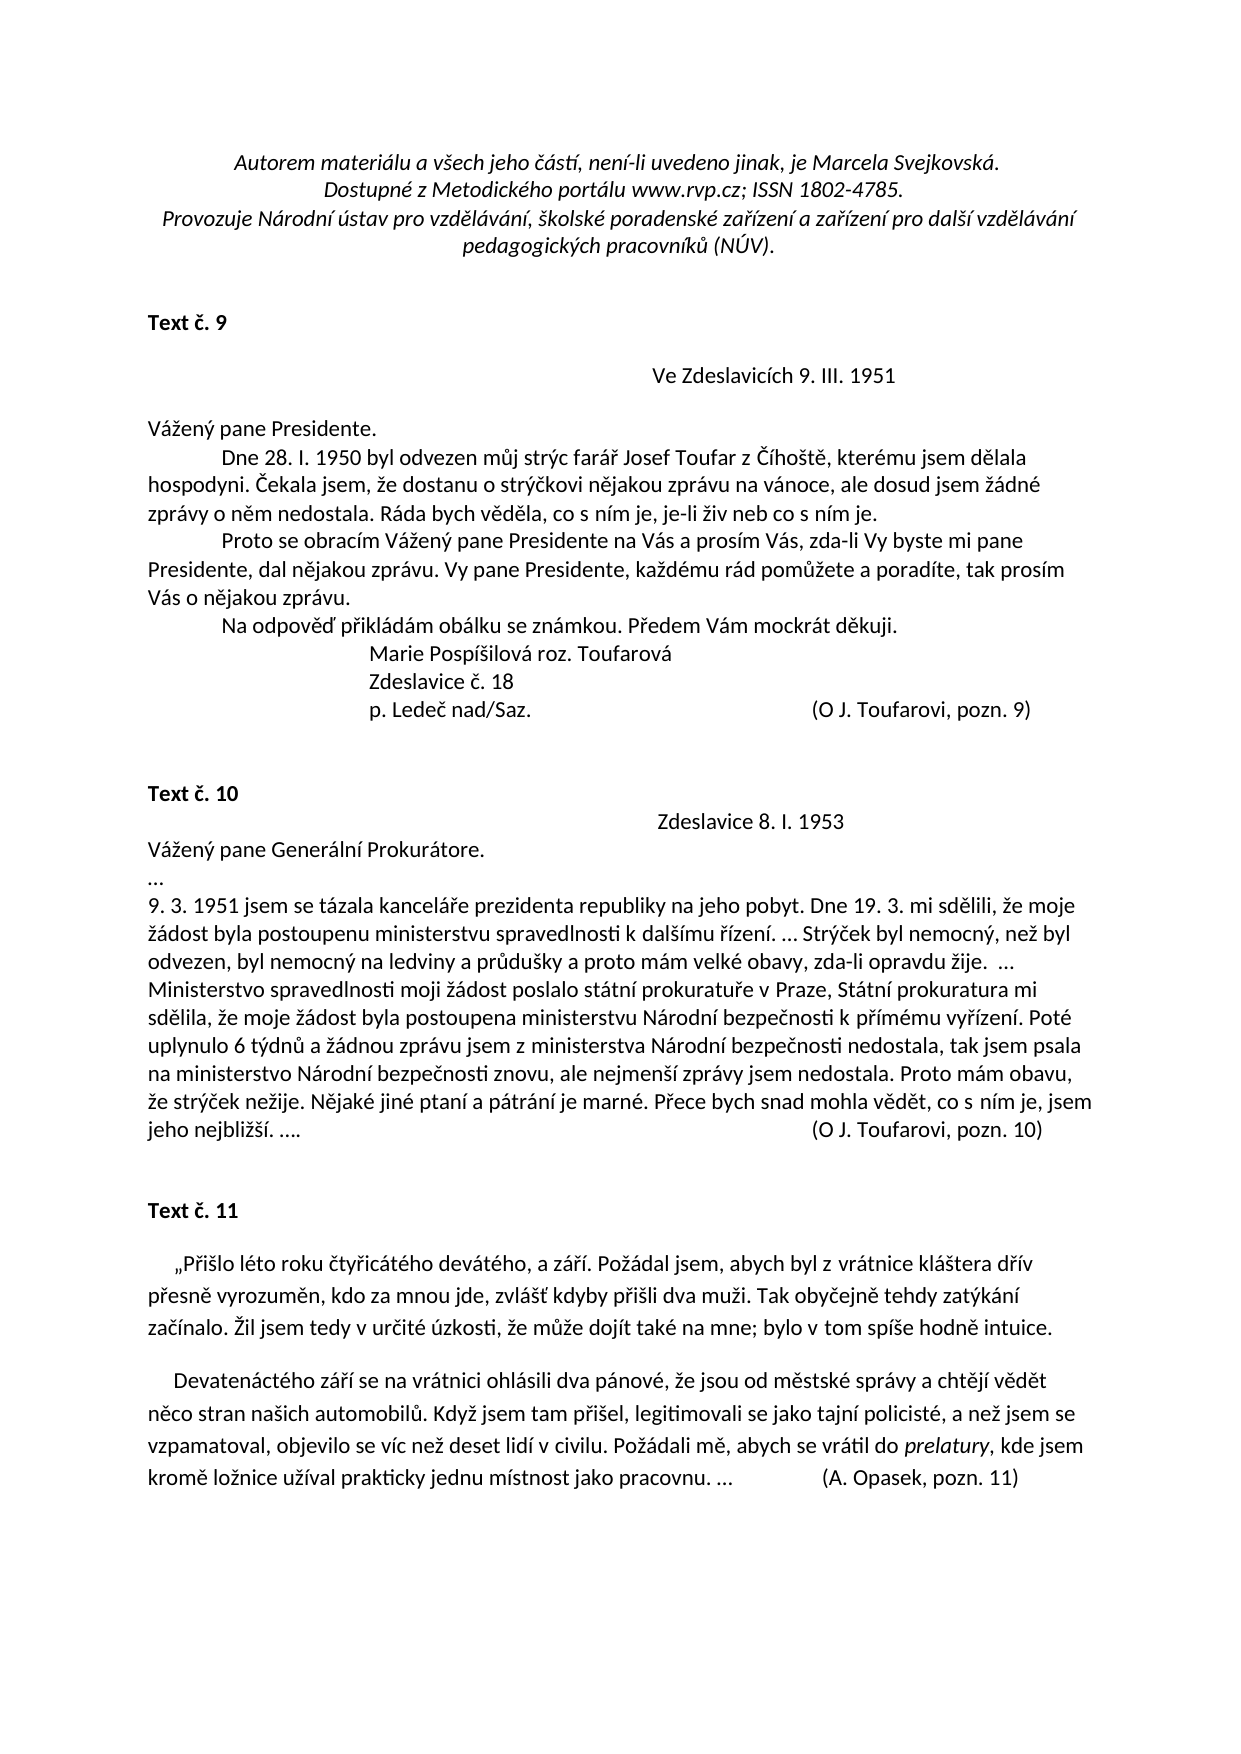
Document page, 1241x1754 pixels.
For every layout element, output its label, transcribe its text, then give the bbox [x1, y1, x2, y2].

text Zdeslavice č. 18 [148, 667, 1093, 695]
text „Přišlo léto roku čtyřicátého devátého, a září. Požádal jsem, abych byl z vrátnice kláštera dřív přesně vyrozuměn, kdo za mnou jde, zvlášť kdyby přišli dva muži. Tak obyčejně tehdy zatýkání začínalo. Žil jsem tedy v určité úzkosti, že může dojít také na mne; bylo v tom spíše hodně intuice. [148, 1249, 1093, 1342]
text Na odpověď přikládám obálku se známkou. Předem Vám mockrát děkuji. [148, 611, 1093, 639]
text Zdeslavice 8. I. 1953 [148, 807, 1093, 835]
text 9. 3. 1951 jsem se tázala kanceláře prezidenta republiky na jeho pobyt. Dne 19. 3. mi sdělili, že moje žádost byla postoupenu ministerstvu spravedlnosti k dalšímu řízení. … Strýček byl nemocný, než byl odvezen, byl nemocný na ledviny a průdušky a proto mám velké obavy, zda-li opravdu žije. … [148, 891, 1093, 975]
text Proto se obracím Vážený pane Presidente na Vás a prosím Vás, zda-li Vy byste mi pane Presidente, dal nějakou zprávu. Vy pane Presidente, každému rád pomůžete a poradíte, tak prosím Vás o nějakou zprávu. [148, 527, 1093, 611]
text Vážený pane Generální Prokurátore. [148, 835, 1093, 863]
text Devatenáctého září se na vrátnici ohlásili dva pánové, že jsou od městské správy a chtějí vědět něco stran našich automobilů. Když jsem tam přišel, legitimovali se jako tajní policisté, a než jsem se vzpamatoval, objevilo se víc než deset lidí v civilu. Požádali mě, abych se vrátil do prelatury, kde jsem kromě ložnice užíval prakticky jednu místnost jako pracovnu. … (A. Opasek, pozn. 11) [148, 1367, 1093, 1491]
text Marie Pospíšilová roz. Toufarová [148, 639, 1093, 667]
text Dne 28. I. 1950 byl odvezen můj strýc farář Josef Toufar z Číhoště, kterému jsem dělala hospodyni. Čekala jsem, že dostanu o strýčkovi nějakou zprávu na vánoce, ale dosud jsem žádné zprávy o něm nedostala. Ráda bych věděla, co s ním je, je-li živ neb co s ním je. [148, 443, 1093, 527]
text Ministerstvo spravedlnosti moji žádost poslalo státní prokuratuře v Praze, Státní prokuratura mi sdělila, že moje žádost byla postoupena ministerstvu Národní bezpečnosti k přímému vyřízení. Poté uplynulo 6 týdnů a žádnou zprávu jsem z ministerstva Národní bezpečnosti nedostala, tak jsem psala na ministerstvo Národní bezpečnosti znovu, ale nejmenší zprávy jsem nedostala. Proto mám obavu, že strýček nežije. Nějaké jiné ptaní a pátrání je marné. Přece bych snad mohla vědět, co s ním je, jsem jeho nejbližší. …. (O J. Toufarovi, pozn. 10) [148, 975, 1093, 1143]
text Text č. 11 [148, 1196, 1093, 1224]
text Vážený pane Presidente. [148, 414, 1093, 443]
text Text č. 10 [148, 779, 1093, 807]
text … [148, 863, 1093, 891]
text Text č. 9 [148, 308, 1093, 337]
text Autorem materiálu a všech jeho částí, není-li uvedeno jinak, je Marcela Svejkovská. Dostupné z Metodického portálu www.rvp.cz; ISSN 1802-4785. Provozuje Národní ústav pro vzdělávání, školské poradenské zařízení a zařízení pro další vzdělávání pedagogických pracovníků (NÚV). [148, 148, 1093, 260]
text p. Ledeč nad/Saz. (O J. Toufarovi, pozn. 9) [148, 695, 1093, 723]
text Ve Zdeslavicích 9. III. 1951 [148, 362, 1093, 389]
